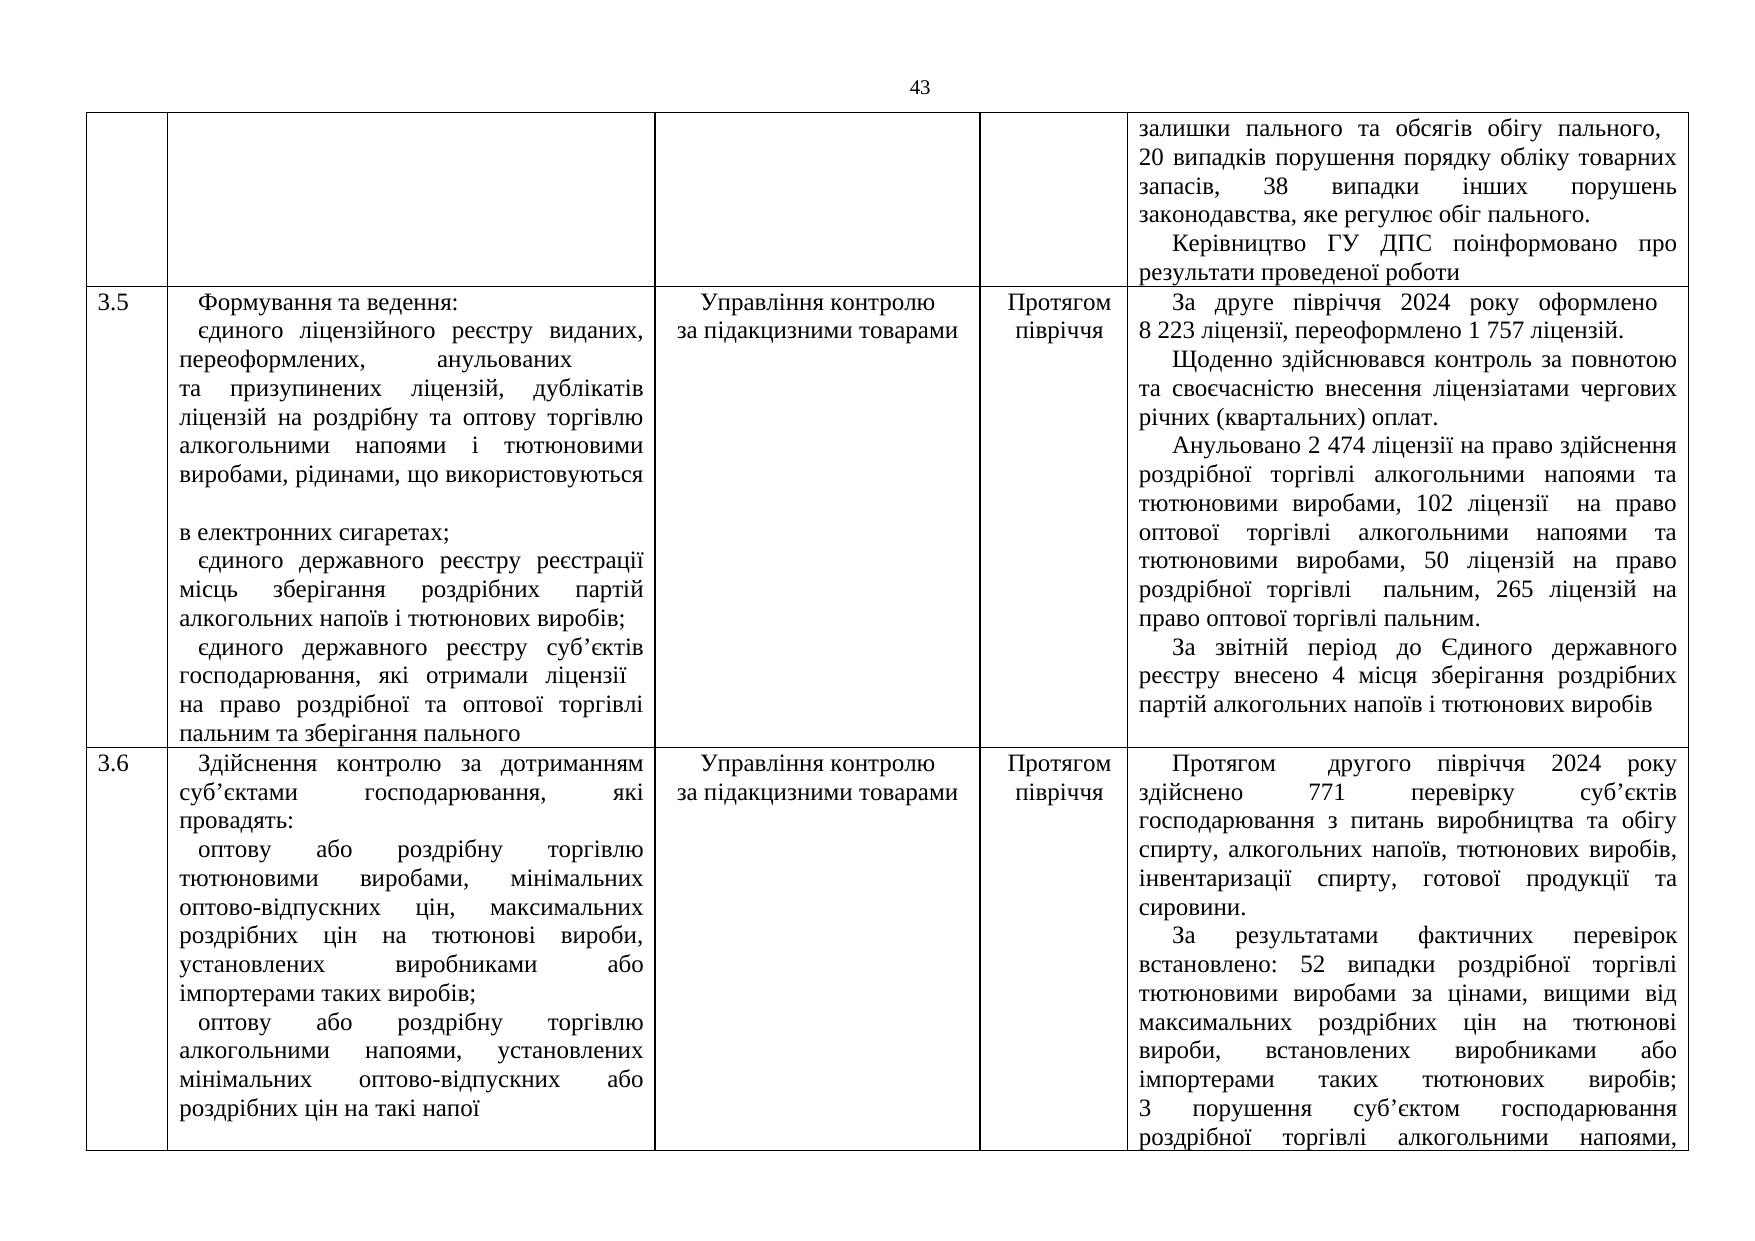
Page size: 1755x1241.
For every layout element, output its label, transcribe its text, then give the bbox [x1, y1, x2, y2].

table_cell За друге півріччя 2024 року оформлено 8 223 ліцензії, переоформлено 1 757 ліцензій. Щоденно здійснювався контроль за повнотою та своєчасністю внесення ліцензіатами чергових річних (квартальних) оплат. Анульовано 2 474 ліцензії на право здійснення роздрібної торгівлі алкогольними напоями та тютюновими виробами, 102 ліцензії на право оптової торгівлі алкогольними напоями та тютюновими виробами, 50 ліцензій на право роздрібної торгівлі пальним, 265 ліцензій на право оптової торгівлі пальним. За звітній період до Єдиного державного реєстру внесено 4 місця зберігання роздрібних партій алкогольних напоїв і тютюнових виробів [1128, 287, 1688, 747]
table_cell 3.5 [87, 287, 167, 747]
table_cell Протягом другого півріччя 2024 року здійснено 771 перевірку суб’єктів господарювання з питань виробництва та обігу спирту, алкогольних напоїв, тютюнових виробів, інвентаризації спирту, готової продукції та сировини. За результатами фактичних перевірок встановлено: 52 випадки роздрібної торгівлі тютюновими виробами за цінами, вищими від максимальних роздрібних цін на тютюнові вироби, встановлених виробниками або імпортерами таких тютюнових виробів; 3 порушення суб’єктом господарювання роздрібної торгівлі алкогольними напоями, [1128, 748, 1688, 1150]
table_cell [981, 113, 1127, 286]
table_cell [168, 113, 654, 286]
table_cell Управління контролю за підакцизними товарами [656, 287, 979, 747]
table_cell Протягом півріччя [981, 287, 1127, 747]
table_cell Формування та ведення: єдиного ліцензійного реєстру виданих, переоформлених, анульованих та призупинених ліцензій, дублікатів ліцензій на роздрібну та оптову торгівлю алкогольними напоями і тютюновими виробами, рідинами, що використовуються в електронних сигаретах; єдиного державного реєстру реєстрації місць зберігання роздрібних партій алкогольних напоїв і тютюнових виробів; єдиного державного реєстру суб’єктів господарювання, які отримали ліцензії на право роздрібної та оптової торгівлі пальним та зберігання пального [168, 287, 654, 747]
table_cell [656, 113, 979, 286]
table_cell Протягом півріччя [981, 748, 1127, 1150]
table_cell залишки пального та обсягів обігу пального, 20 випадків порушення порядку обліку товарних запасів, 38 випадки інших порушень законодавства, яке регулює обіг пального. Керівництво ГУ ДПС поінформовано про результати проведеної роботи [1128, 113, 1688, 286]
table_cell 3.6 [87, 748, 167, 1150]
table_cell [87, 113, 167, 286]
table_cell Здійснення контролю за дотриманням суб’єктами господарювання, які провадять: оптову або роздрібну торгівлю тютюновими виробами, мінімальних оптово-відпускних цін, максимальних роздрібних цін на тютюнові вироби, установлених виробниками або імпортерами таких виробів; оптову або роздрібну торгівлю алкогольними напоями, установлених мінімальних оптово-відпускних або роздрібних цін на такі напої [168, 748, 654, 1150]
table_cell Управління контролю за підакцизними товарами [656, 748, 979, 1150]
